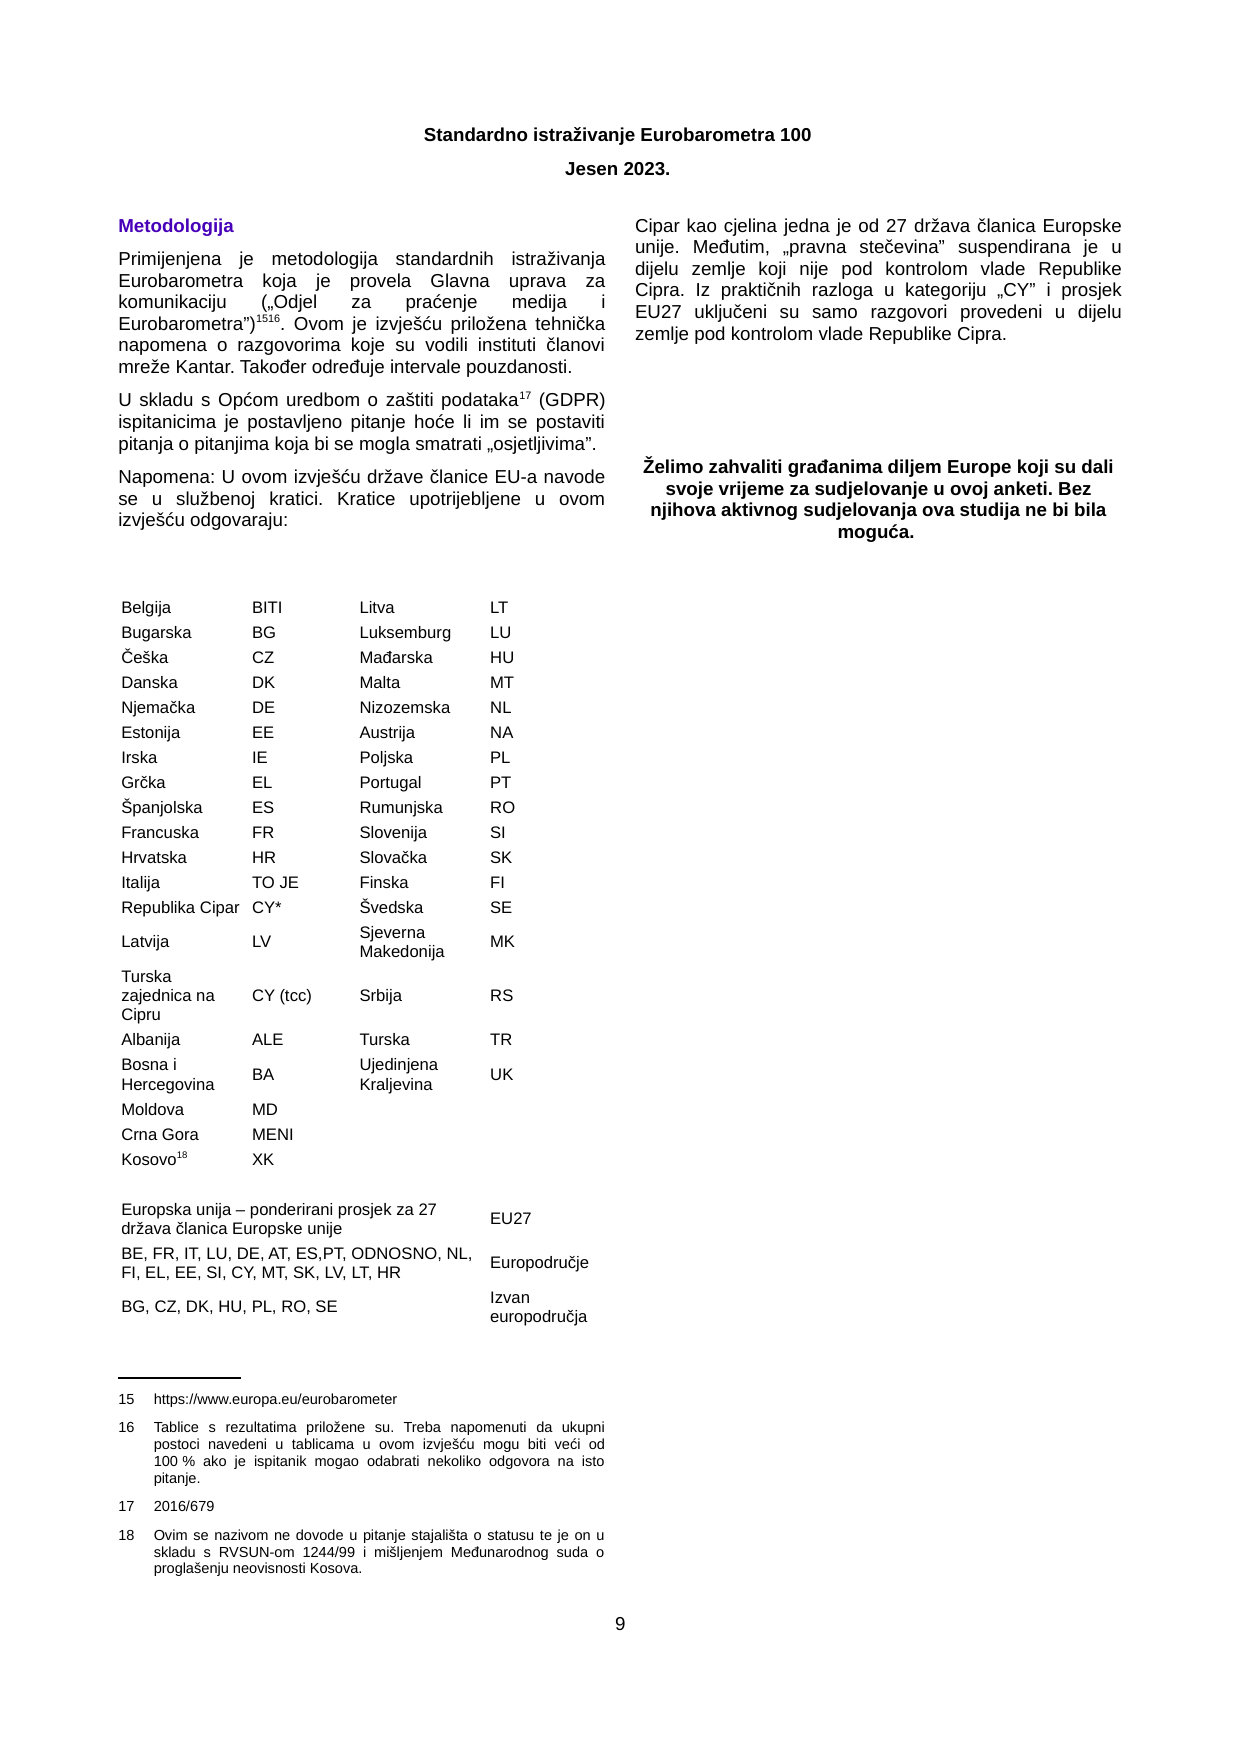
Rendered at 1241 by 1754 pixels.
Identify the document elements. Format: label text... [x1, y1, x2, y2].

table_cell Nizozemska [356, 695, 487, 720]
table_cell [487, 1171, 605, 1196]
table_cell SI [487, 820, 605, 845]
table_cell Litva [356, 595, 487, 620]
table_cell Švedska [356, 895, 487, 920]
text Cipar kao cjelina jedna je od 27 država članica Europske unije. Međutim, „pravna stečevina” suspendirana je u dijelu zemlje koji nije pod kontrolom vlade Republike Cipra. Iz praktičnih razloga u kategoriju „CY” i prosjek EU27 uključeni su samo razgovori provedeni u dijelu zemlje pod kontrolom vlade Republike Cipra. [635, 214, 1122, 344]
table_cell MT [487, 670, 605, 695]
table_cell Bosna i Hercegovina [118, 1052, 249, 1096]
table_cell Izvan europodručja [487, 1285, 605, 1329]
table_cell EU27 [487, 1196, 605, 1241]
table_cell Finska [356, 870, 487, 895]
table_cell BE, FR, IT, LU, DE, AT, ES,PT, ODNOSNO, NL, FI, EL, EE, SI, CY, MT, SK, LV, LT, HR [118, 1241, 487, 1285]
table_cell Estonija [118, 720, 249, 745]
table_cell BG [249, 620, 356, 645]
table_cell Republika Cipar [118, 895, 249, 920]
table_cell Turska [356, 1027, 487, 1052]
table_cell RS [487, 964, 605, 1027]
table_cell [356, 1096, 487, 1121]
table_header [118, 570, 249, 595]
table_cell [118, 1171, 249, 1196]
table_cell TO JE [249, 870, 356, 895]
table_cell TR [487, 1027, 605, 1052]
table_cell Slovenija [356, 820, 487, 845]
table_cell CY* [249, 895, 356, 920]
table_cell [356, 1171, 487, 1196]
table_cell BA [249, 1052, 356, 1096]
table_cell UK [487, 1052, 605, 1096]
table_cell Bugarska [118, 620, 249, 645]
table_cell CZ [249, 645, 356, 670]
table_cell [487, 1096, 605, 1121]
text https://www.europa.eu/eurobarometer [118, 1390, 605, 1407]
text Primijenjena je metodologija standardnih istraživanja Eurobarometra koja je provela Glavna uprava za komunikaciju („Odjel za praćenje medija i Eurobarometra”). Ovom je izvješću priložena tehnička napomena o razgovorima koje su vodili instituti članovi mreže Kantar. Također određuje intervale pouzdanosti. [118, 248, 605, 377]
table_cell [487, 1146, 605, 1171]
table_cell HR [249, 845, 356, 870]
table_cell LT [487, 595, 605, 620]
table_cell Srbija [356, 964, 487, 1027]
table_cell SK [487, 845, 605, 870]
table_cell [249, 1171, 356, 1196]
table_cell Hrvatska [118, 845, 249, 870]
table_cell [356, 1146, 487, 1171]
table_cell RO [487, 795, 605, 820]
text Tablice s rezultatima priložene su. Treba napomenuti da ukupni postoci navedeni u tablicama u ovom izvješću mogu biti veći od 100 % ako je ispitanik mogao odabrati nekoliko odgovora na isto pitanje. [118, 1419, 605, 1486]
table_cell ES [249, 795, 356, 820]
table_cell Portugal [356, 770, 487, 795]
table_cell DE [249, 695, 356, 720]
table_cell FI [487, 870, 605, 895]
table_cell Luksemburg [356, 620, 487, 645]
table_header [249, 570, 356, 595]
table_cell Crna Gora [118, 1121, 249, 1146]
text Želimo zahvaliti građanima diljem Europe koji su dali svoje vrijeme za sudjelovanje u ovoj anketi. Bez njihova aktivnog sudjelovanja ova studija ne bi bila moguća. [635, 456, 1122, 542]
table_cell BITI [249, 595, 356, 620]
table_cell Sjeverna Makedonija [356, 920, 487, 964]
table_cell EE [249, 720, 356, 745]
table_cell Turska zajednica na Cipru [118, 964, 249, 1027]
table_cell Austrija [356, 720, 487, 745]
table_cell Irska [118, 745, 249, 770]
table_cell Malta [356, 670, 487, 695]
table_cell IE [249, 745, 356, 770]
table_cell Njemačka [118, 695, 249, 720]
table_header [487, 570, 605, 595]
table_cell Italija [118, 870, 249, 895]
table_cell Albanija [118, 1027, 249, 1052]
table_cell Moldova [118, 1096, 249, 1121]
table_cell FR [249, 820, 356, 845]
table_cell HU [487, 645, 605, 670]
text U skladu s Općom uredbom o zaštiti podataka (GDPR) ispitanicima je postavljeno pitanje hoće li im se postaviti pitanja o pitanjima koja bi se mogla smatrati „osjetljivima”. [118, 389, 605, 454]
table_cell ALE [249, 1027, 356, 1052]
table_cell MENI [249, 1121, 356, 1146]
table_cell MD [249, 1096, 356, 1121]
table_cell NA [487, 720, 605, 745]
table_header [356, 570, 487, 595]
table_cell NL [487, 695, 605, 720]
table_cell Poljska [356, 745, 487, 770]
table_cell PL [487, 745, 605, 770]
table_cell Ujedinjena Kraljevina [356, 1052, 487, 1096]
table_cell Danska [118, 670, 249, 695]
table_cell Mađarska [356, 645, 487, 670]
table_cell XK [249, 1146, 356, 1171]
table_cell CY (tcc) [249, 964, 356, 1027]
table_cell Slovačka [356, 845, 487, 870]
table_cell EL [249, 770, 356, 795]
table_cell Francuska [118, 820, 249, 845]
table_cell BG, CZ, DK, HU, PL, RO, SE [118, 1285, 487, 1329]
table_cell Rumunjska [356, 795, 487, 820]
table_cell PT [487, 770, 605, 795]
table_cell [356, 1121, 487, 1146]
table_cell Belgija [118, 595, 249, 620]
text Metodologija [118, 214, 605, 236]
table_cell Latvija [118, 920, 249, 964]
table_cell [487, 1121, 605, 1146]
table_cell Španjolska [118, 795, 249, 820]
text 2016/679 [118, 1498, 605, 1515]
table_cell MK [487, 920, 605, 964]
text Napomena: U ovom izvješću države članice EU-a navode se u službenoj kratici. Kratice upotrijebljene u ovom izvješću odgovaraju: [118, 466, 605, 530]
table_cell SE [487, 895, 605, 920]
table_cell Europska unija – ponderirani prosjek za 27 država članica Europske unije [118, 1196, 487, 1241]
table_cell Europodručje [487, 1241, 605, 1285]
table_cell Kosovo [118, 1146, 249, 1171]
table_cell LU [487, 620, 605, 645]
table_cell Češka [118, 645, 249, 670]
table_cell Grčka [118, 770, 249, 795]
table_cell DK [249, 670, 356, 695]
table_cell LV [249, 920, 356, 964]
